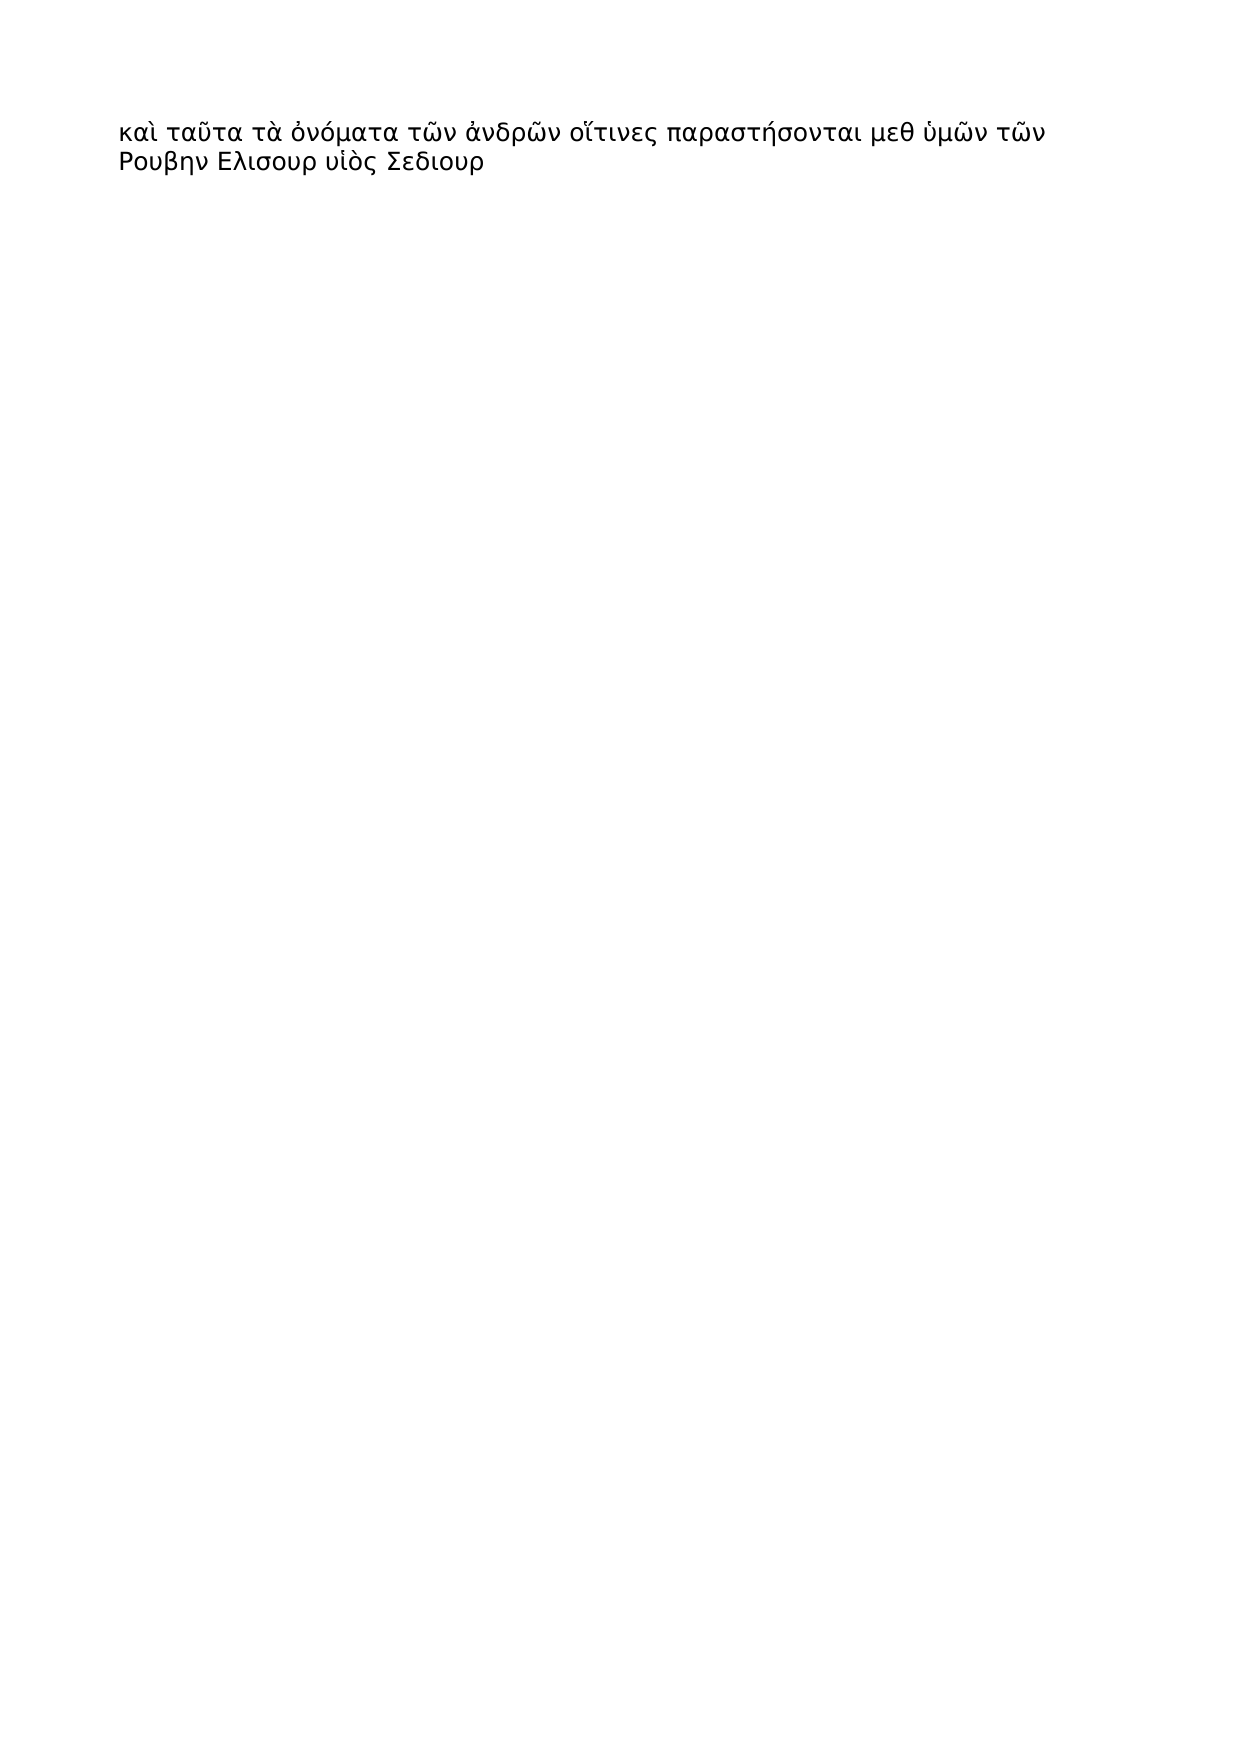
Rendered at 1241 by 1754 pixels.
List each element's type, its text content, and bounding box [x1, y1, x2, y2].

text καὶ ταῦτα τὰ ὀνόματα τῶν ἀνδρῶν οἵτινες παραστήσονται μεθ ὑμῶν τῶν Ρουβην Ελισουρ υἱὸς Σεδιουρ [118, 118, 1122, 176]
